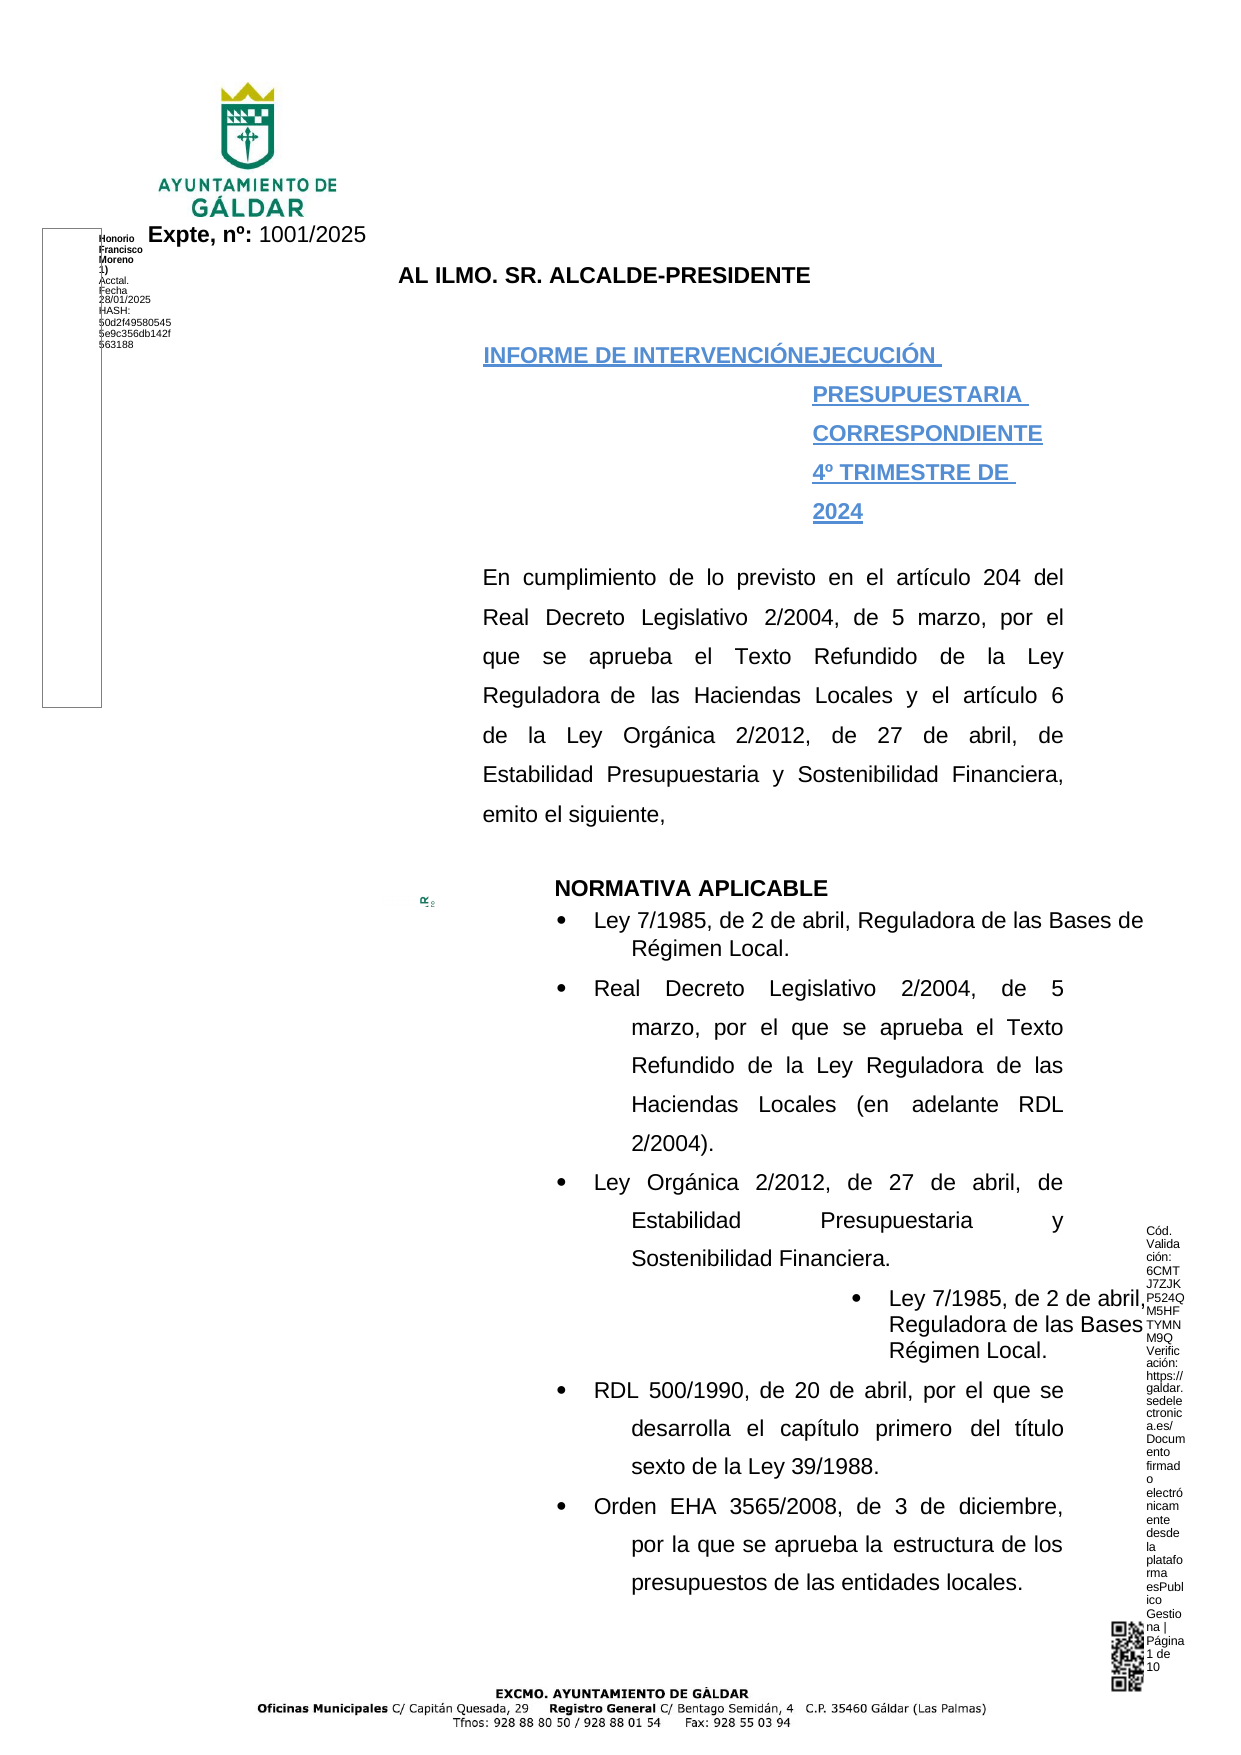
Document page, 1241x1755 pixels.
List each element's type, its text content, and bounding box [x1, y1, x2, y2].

list Ley Orgánica 2/2012, de 27 de abril, de Estabilidad Presupuestaria y Sostenibilidad Financiera. [557, 1169, 1063, 1272]
list [1144, 1224, 1186, 1754]
list Orden EHA 3565/2008, de 3 de diciembre, por la que se aprueba la estructura de los presupuestos de las entidades locales. [557, 1493, 1063, 1595]
list Verificación: https://galdar.sedelectronica.es/ [1146, 1345, 1186, 1433]
list Cód. Validación: 6CMTJ7ZJKP524QM5HFTYMNM9Q [1146, 1224, 1186, 1345]
list RDL 500/1990, de 20 de abril, por el que se desarrolla el capítulo primero del título sexto de la Ley 39/1988. [557, 1377, 1064, 1480]
list Ley 7/1985, de 2 de abril, Reguladora de las Bases de Régimen Local. [557, 907, 1241, 962]
list Ley 7/1985, de 2 de abril, Reguladora de las Bases de Régimen Local. [1186, 1285, 1241, 1364]
list Real Decreto Legislativo 2/2004, de 5 marzo, por el que se aprueba el Texto Refundido de la Ley Reguladora de las Haciendas Locales (en adelante RDL 2/2004). [557, 975, 1064, 1156]
text En cumplimiento de lo previsto en el artículo 204 del Real Decreto Legislativo 2/2004, de 5 marzo, por el que se aprueba el Texto Refundido de la Ley Reguladora de las Haciendas Locales y el artículo 6 de la Ley Orgánica 2/2012, de 27 de abril, de Estabilidad Presupuestaria y Sostenibilidad Financiera, emito el siguiente, [482, 564, 1064, 827]
text [43, 229, 101, 707]
text INFORME DE INTERVENCIÓNEJECUCIÓN PRESUPUESTARIA CORRESPONDIENTE 4º TRIMESTRE DE 2024 [483, 342, 1063, 524]
text NORMATIVA APLICABLE [382, 856, 1241, 907]
list Documento firmado electrónicamente desde la plataforma esPublico Gestiona | Página 1 de 10 [1146, 1433, 1186, 1674]
subtitle AL ILMO. SR. ALCALDE-PRESIDENTE [398, 262, 1241, 289]
text Expte, nº: 1001/2025 [148, 221, 368, 247]
list Ley 7/1985, de 2 de abril, Reguladora de las Bases de Régimen Local. [852, 1285, 1144, 1364]
